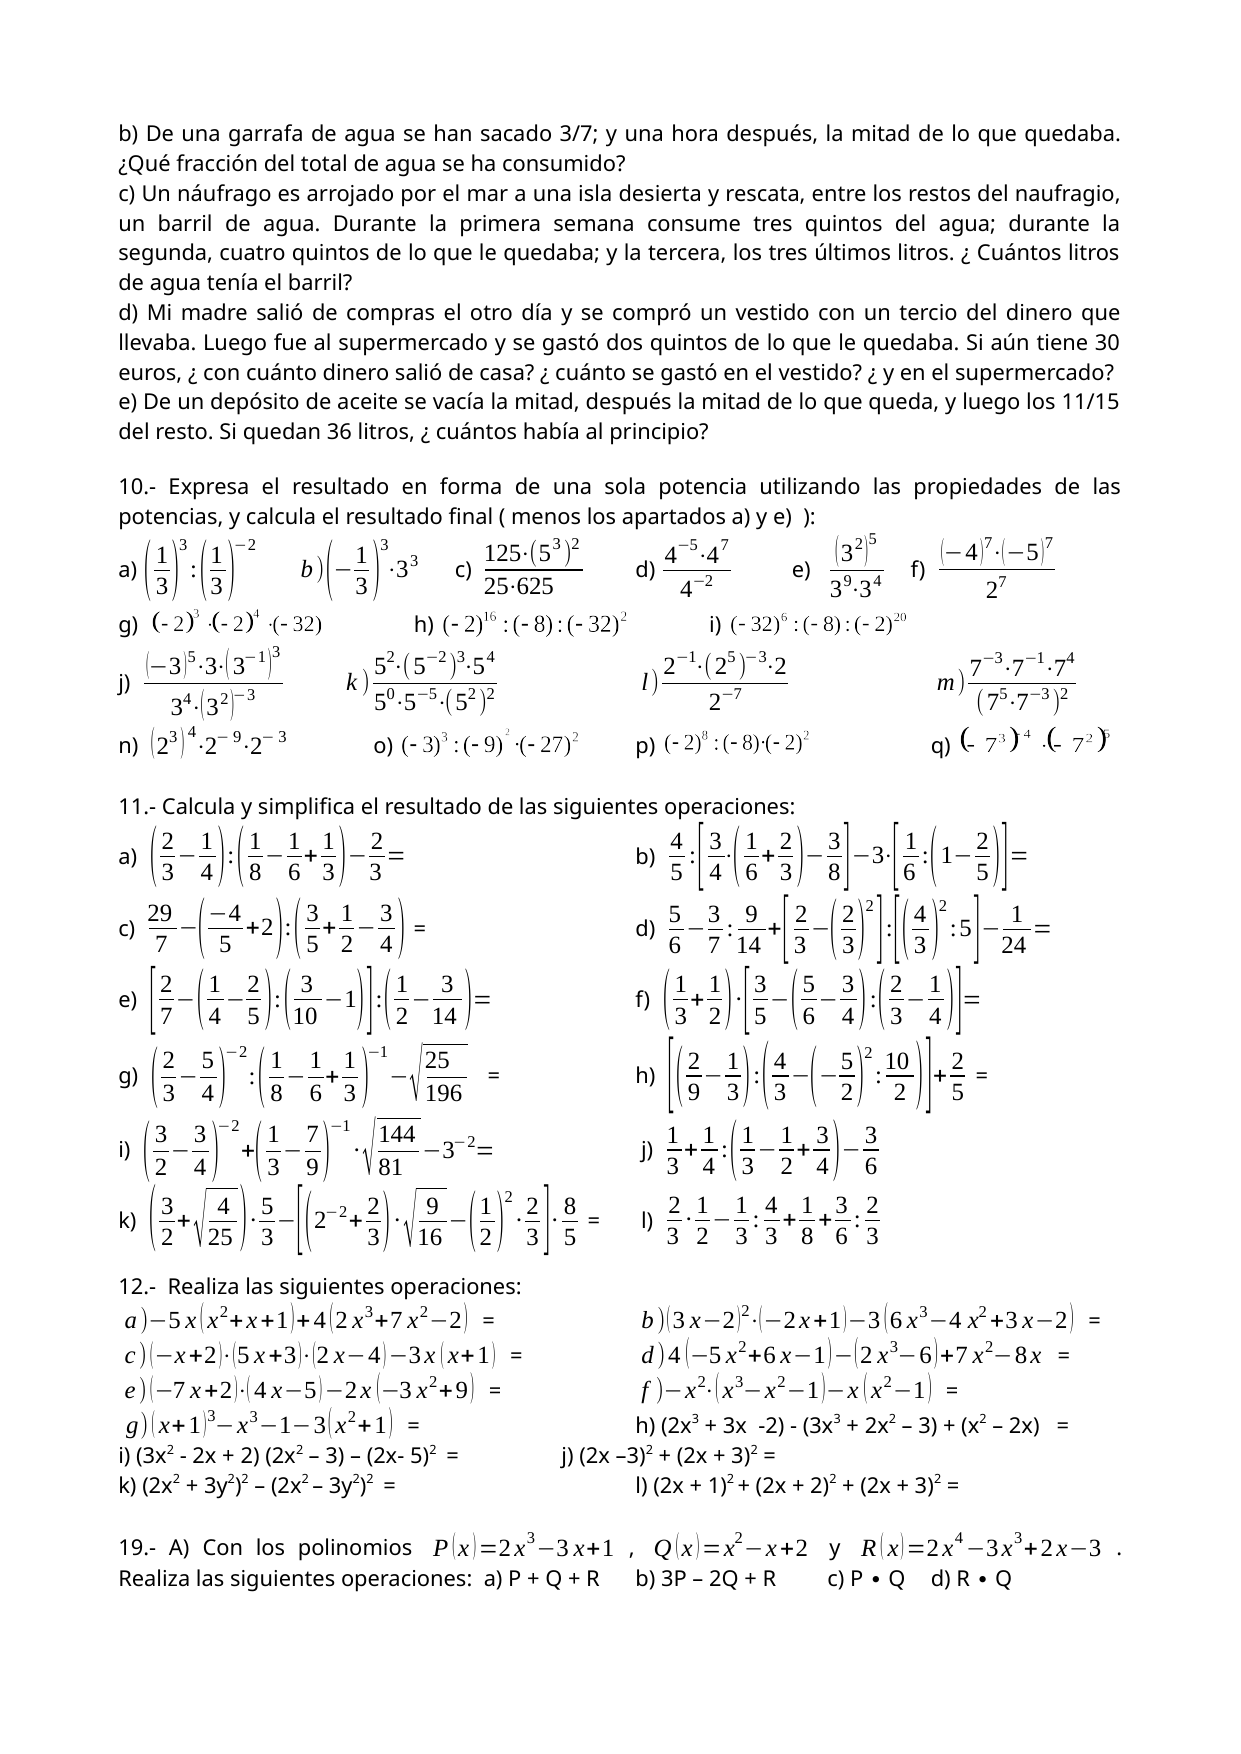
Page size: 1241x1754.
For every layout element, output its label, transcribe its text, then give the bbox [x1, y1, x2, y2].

text 10.- Expresa el resultado en forma de una sola potencia utilizando las propiedades de las potencias, y calcula el resultado final ( menos los apartados a) y e) ): [118, 471, 1122, 531]
text 11.- Calcula y simplifica el resultado de las siguientes operaciones: [118, 791, 1122, 821]
text 19.- A) Con los polinomios , y . Realiza las siguientes operaciones: a) P + Q + R b) 3P – 2Q + R c) P ∙ Q d) R ∙ Q [118, 1530, 1122, 1592]
text = h) (2x3 + 3x -2) - (3x3 + 2x2 – 3) + (x2 – 2x) = [118, 1406, 1122, 1440]
text i) (3x2 - 2x + 2) (2x2 – 3) – (2x- 5)2 = j) (2x –3)2 + (2x + 3)2 = [118, 1440, 1122, 1470]
text b) De una garrafa de agua se han sacado 3/7; y una hora después, la mitad de lo que quedaba. ¿Qué fracción del total de agua se ha consumido? [118, 118, 1122, 178]
text = = [118, 1371, 1122, 1406]
text e) De un depósito de aceite se vacía la mitad, después la mitad de lo que queda, y luego los 11/15 del resto. Si quedan 36 litros, ¿ cuántos había al principio? [118, 386, 1122, 446]
text i) j) [118, 1116, 1122, 1183]
text k) = l) [118, 1183, 1122, 1257]
text a) b) [118, 821, 1122, 893]
text a) c) d) e) f) [118, 531, 1122, 603]
text n) o) p) q) [118, 722, 1122, 762]
text j) [118, 644, 1122, 722]
text d) Mi madre salió de compras el otro día y se compró un vestido con un tercio del dinero que llevaba. Luego fue al supermercado y se gastó dos quintos de lo que le quedaba. Si aún tiene 30 euros, ¿ con cuánto dinero salió de casa? ¿ cuánto se gastó en el vestido? ¿ y en el supermercado? [118, 297, 1122, 386]
text c) = d) [118, 893, 1122, 965]
text 12.- Realiza las siguientes operaciones: [118, 1271, 1122, 1301]
text k) (2x2 + 3y2)2 – (2x2 – 3y2)2 = l) (2x + 1)2 + (2x + 2)2 + (2x + 3)2 = [118, 1470, 1122, 1500]
text = = [118, 1336, 1122, 1371]
text e) f) [118, 965, 1122, 1036]
text g) = h) = [118, 1036, 1122, 1116]
text g) h) i) [118, 603, 1122, 644]
text = = [118, 1301, 1122, 1336]
text c) Un náufrago es arrojado por el mar a una isla desierta y rescata, entre los restos del naufragio, un barril de agua. Durante la primera semana consume tres quintos del agua; durante la segunda, cuatro quintos de lo que le quedaba; y la tercera, los tres últimos litros. ¿ Cuántos litros de agua tenía el barril? [118, 178, 1122, 297]
